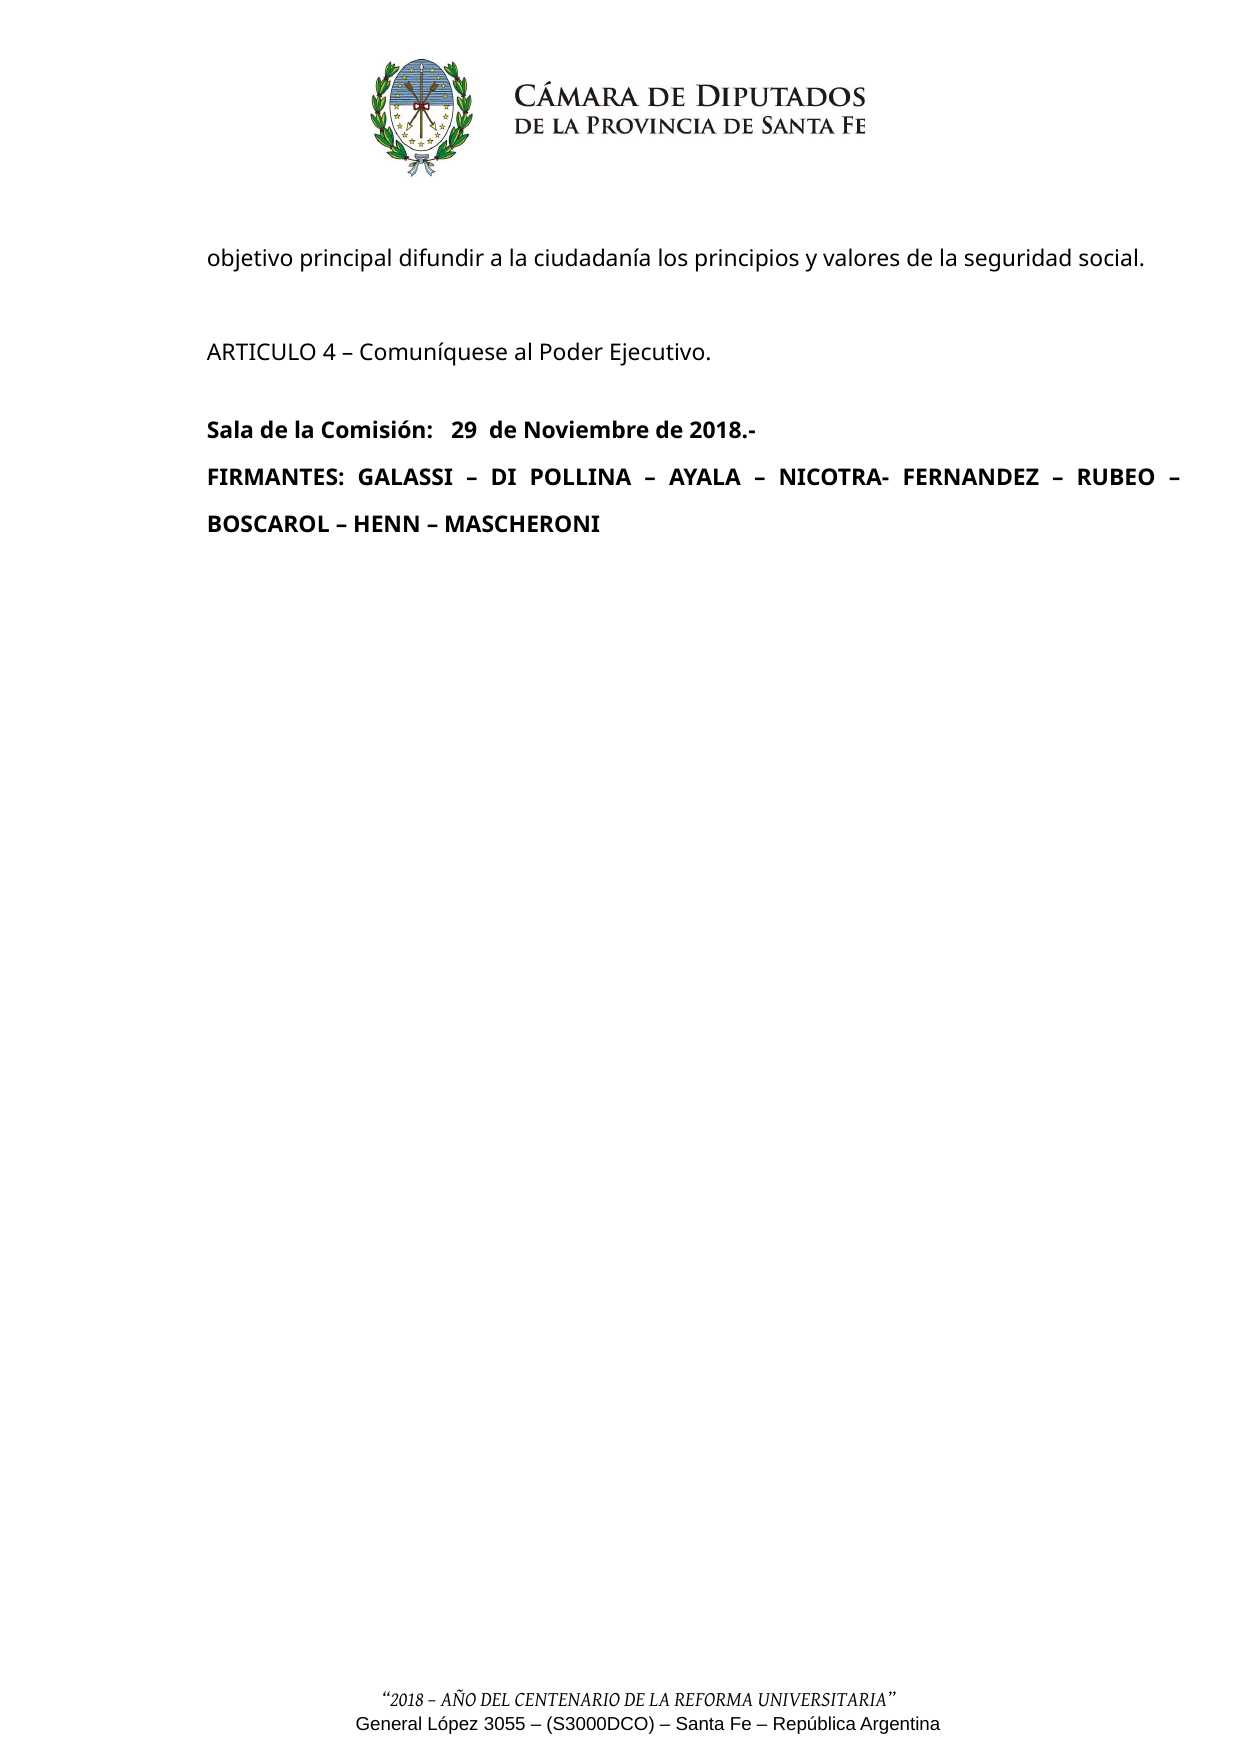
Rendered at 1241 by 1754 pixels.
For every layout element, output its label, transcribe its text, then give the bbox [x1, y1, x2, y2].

text FIRMANTES: GALASSI – DI POLLINA – AYALA – NICOTRA- FERNANDEZ – RUBEO – BOSCAROL – HENN – MASCHERONI [207, 461, 1181, 539]
text objetivo principal difundir a la ciudadanía los principios y valores de la seguridad social. [207, 242, 1181, 273]
text Sala de la Comisión: 29 de Noviembre de 2018.- [207, 414, 1181, 445]
text ARTICULO 4 – Comuníquese al Poder Ejecutivo. [207, 336, 1181, 367]
picture [370, 59, 866, 181]
